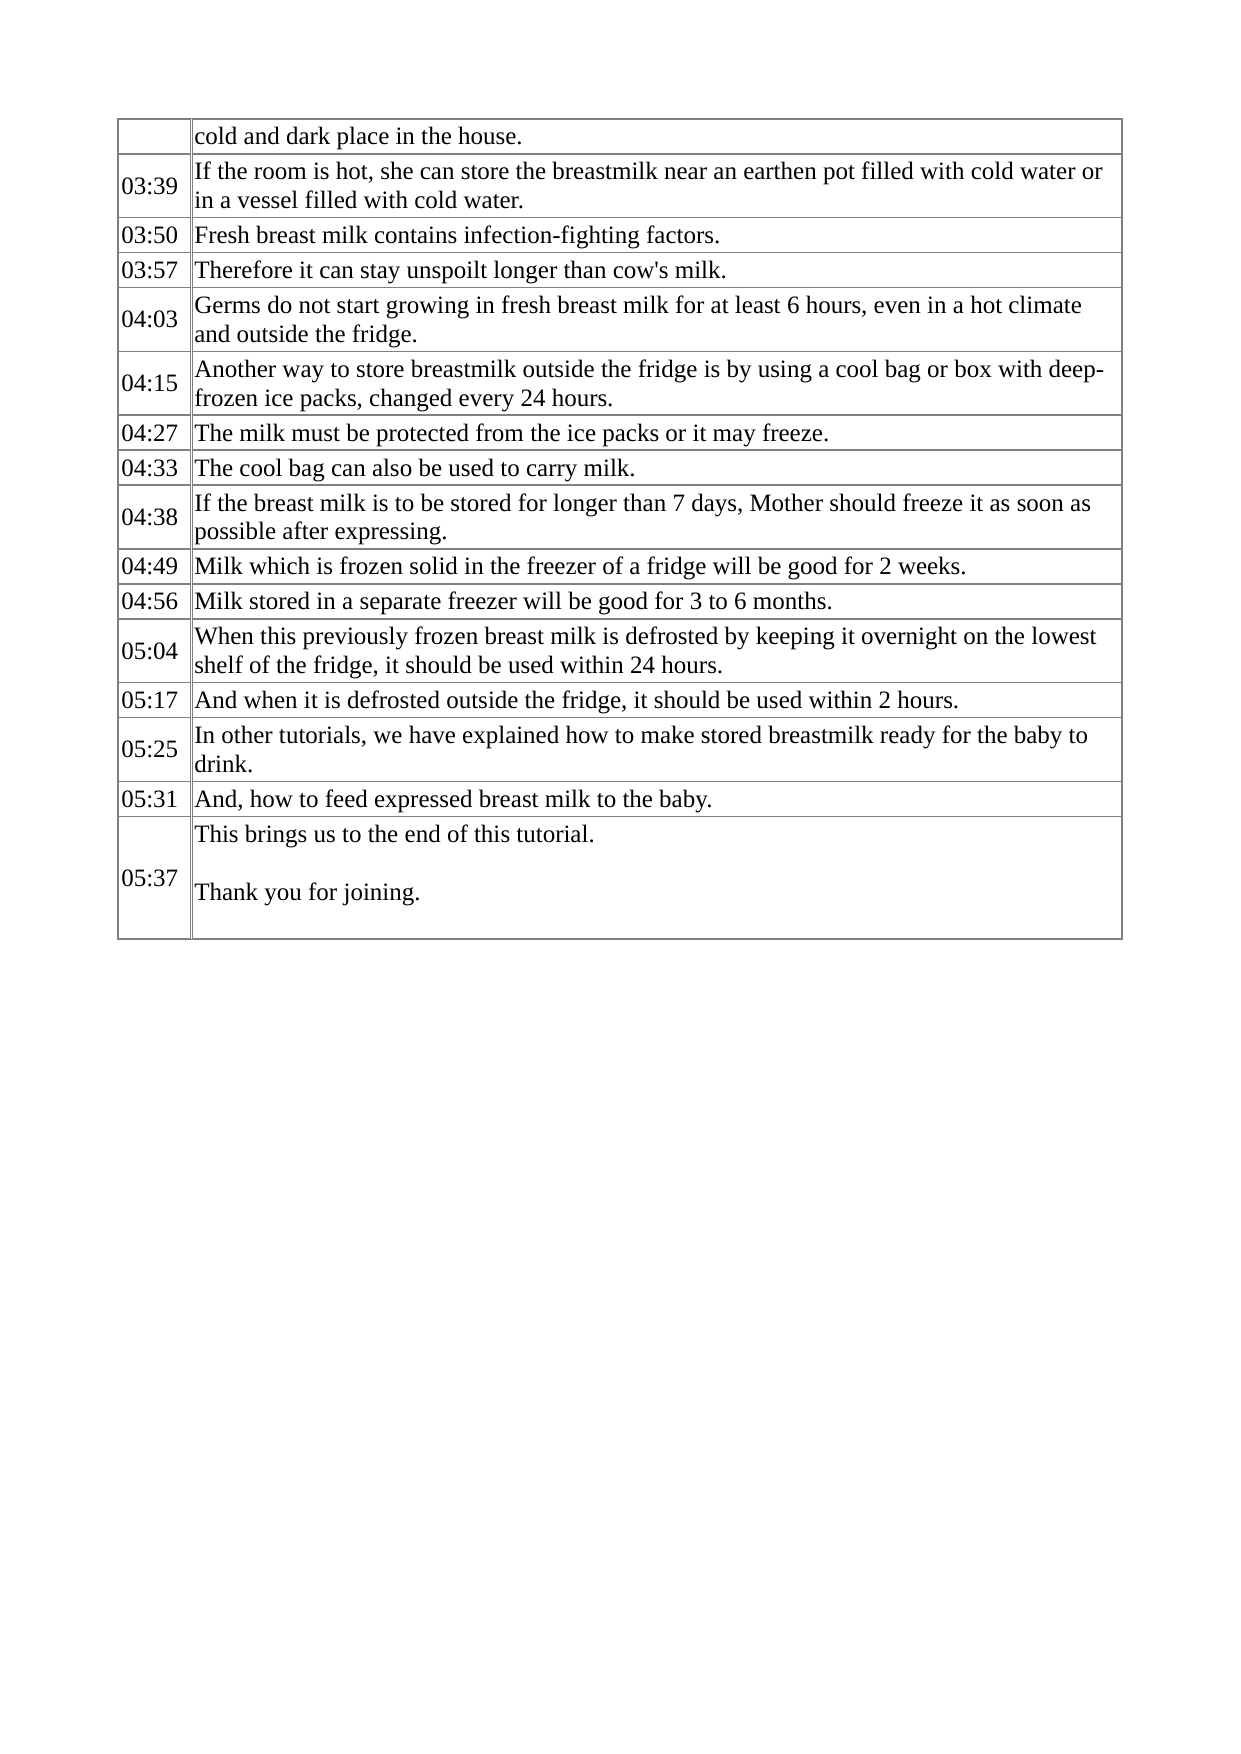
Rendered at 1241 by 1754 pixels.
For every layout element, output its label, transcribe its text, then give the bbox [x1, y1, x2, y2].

table_cell 04:33 [119, 451, 190, 484]
table_cell Another way to store breastmilk outside the fridge is by using a cool bag or box with deep-frozen ice packs, changed every 24 hours. [193, 352, 1121, 414]
table_cell Fresh breast milk contains infection-fighting factors. [193, 218, 1121, 252]
table_cell The cool bag can also be used to carry milk. [193, 451, 1121, 484]
table_cell Germs do not start growing in fresh breast milk for at least 6 hours, even in a hot climate and outside the fridge. [193, 288, 1121, 351]
table_cell 04:27 [119, 416, 190, 449]
table_cell Milk which is frozen solid in the freezer of a fridge will be good for 2 weeks. [193, 550, 1121, 583]
table_cell 05:17 [119, 683, 190, 717]
table_cell And when it is defrosted outside the fridge, it should be used within 2 hours. [193, 683, 1121, 717]
table_cell 04:03 [119, 288, 190, 351]
table_cell 05:37 [119, 817, 190, 938]
table_cell [119, 120, 190, 153]
table_cell 04:38 [119, 486, 190, 548]
table_cell If the breast milk is to be stored for longer than 7 days, Mother should freeze it as soon as possible after expressing. [193, 486, 1121, 548]
table_cell 04:49 [119, 550, 190, 583]
table_cell 05:31 [119, 782, 190, 816]
table_cell This brings us to the end of this tutorial. Thank you for joining. [193, 817, 1121, 938]
table_cell 03:39 [119, 155, 190, 217]
table_cell 03:57 [119, 253, 190, 287]
table_cell Milk stored in a separate freezer will be good for 3 to 6 months. [193, 585, 1121, 618]
table_cell 03:50 [119, 218, 190, 252]
table_cell The milk must be protected from the ice packs or it may freeze. [193, 416, 1121, 449]
table_cell Therefore it can stay unspoilt longer than cow's milk. [193, 253, 1121, 287]
table_cell When this previously frozen breast milk is defrosted by keeping it overnight on the lowest shelf of the fridge, it should be used within 24 hours. [193, 620, 1121, 682]
table_cell 04:56 [119, 585, 190, 618]
table_cell In other tutorials, we have explained how to make stored breastmilk ready for the baby to drink. [193, 718, 1121, 781]
table_cell 05:04 [119, 620, 190, 682]
table_cell 04:15 [119, 352, 190, 414]
table_cell 05:25 [119, 718, 190, 781]
table_cell If the room is hot, she can store the breastmilk near an earthen pot filled with cold water or in a vessel filled with cold water. [193, 155, 1121, 217]
table_cell And, how to feed expressed breast milk to the baby. [193, 782, 1121, 816]
table_cell cold and dark place in the house. [193, 120, 1121, 153]
